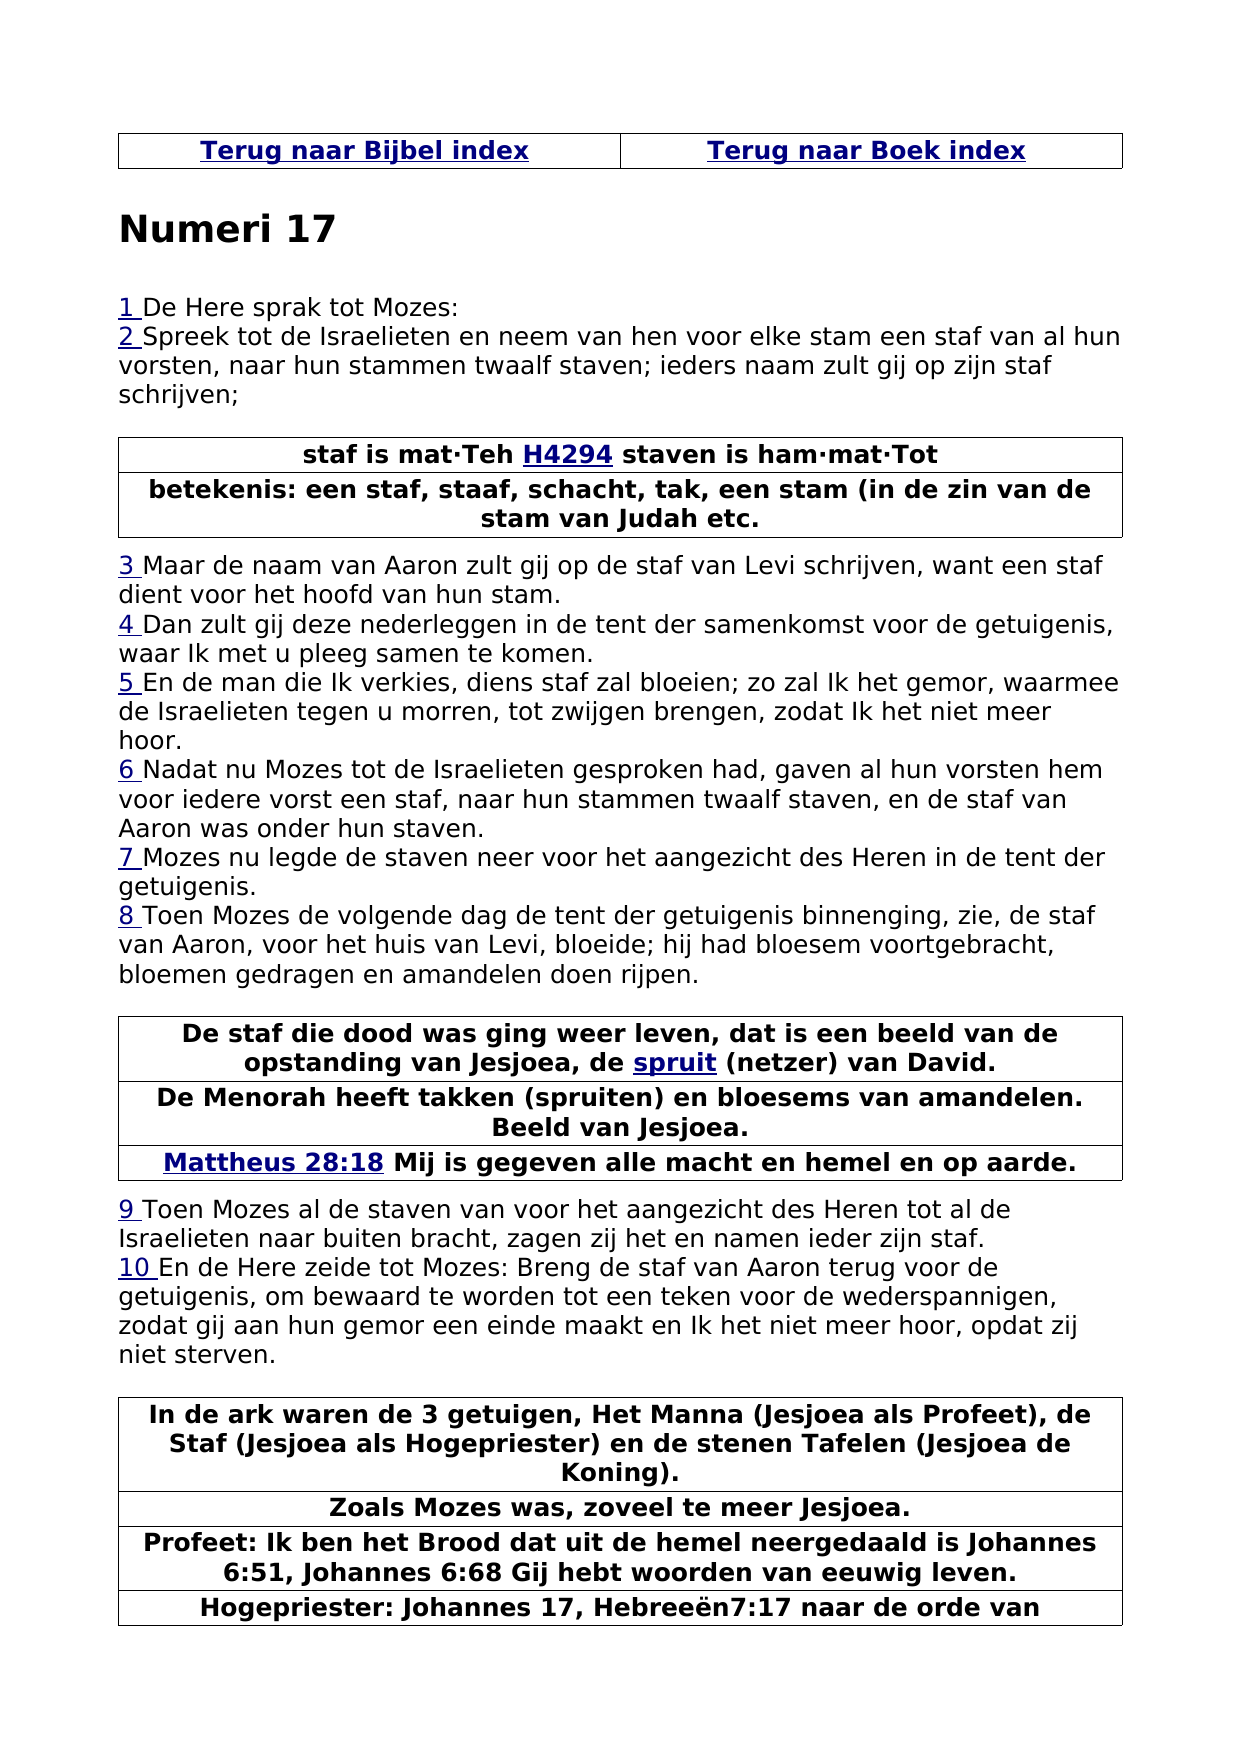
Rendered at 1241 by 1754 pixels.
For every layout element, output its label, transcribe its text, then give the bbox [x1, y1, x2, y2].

text 1 De Here sprak tot Mozes: 2 Spreek tot de Israelieten en neem van hen voor elke stam een staf van al hun vorsten, naar hun stammen twaalf staven; ieders naam zult gij op zijn staf schrijven; [118, 264, 1122, 410]
table_cell Profeet: Ik ben het Brood dat uit de hemel neergedaald is Johannes 6:51, Johannes 6:68 Gij hebt woorden van eeuwig leven. [119, 1527, 1122, 1590]
table_header Terug naar Boek index [621, 134, 1122, 168]
table_cell Mattheus 28:18 Mij is gegeven alle macht en hemel en op aarde. [119, 1146, 1122, 1180]
subtitle Numeri 17 [118, 208, 1122, 252]
table_header Terug naar Bijbel index [119, 134, 620, 168]
table_cell betekenis: een staf, staaf, schacht, tak, een stam (in de zin van de stam van Judah etc. [119, 473, 1122, 537]
text 3 Maar de naam van Aaron zult gij op de staf van Levi schrijven, want een staf dient voor het hoofd van hun stam. 4 Dan zult gij deze nederleggen in de tent der samenkomst voor de getuigenis, waar Ik met u pleeg samen te komen. 5 En de man die Ik verkies, diens staf zal bloeien; zo zal Ik het gemor, waarmee de Israelieten tegen u morren, tot zwijgen brengen, zodat Ik het niet meer hoor. 6 Nadat nu Mozes tot de Israelieten gesproken had, gaven al hun vorsten hem voor iedere vorst een staf, naar hun stammen twaalf staven, en de staf van Aaron was onder hun staven. 7 Mozes nu legde de staven neer voor het aangezicht des Heren in de tent der getuigenis. 8 Toen Mozes de volgende dag de tent der getuigenis binnenging, zie, de staf van Aaron, voor het huis van Levi, bloeide; hij had bloesem voortgebracht, bloemen gedragen en amandelen doen rijpen. [118, 551, 1122, 989]
table_header In de ark waren de 3 getuigen, Het Manna (Jesjoea als Profeet), de Staf (Jesjoea als Hogepriester) en de stenen Tafelen (Jesjoea de Koning). [119, 1398, 1122, 1491]
table_header staf is mat·Teh H4294 staven is ham·mat·Tot [119, 438, 1122, 472]
table_cell Zoals Mozes was, zoveel te meer Jesjoea. [119, 1492, 1122, 1526]
table_cell Hogepriester: Johannes 17, Hebreeën7:17 naar de orde van [119, 1591, 1122, 1625]
table_header De staf die dood was ging weer leven, dat is een beeld van de opstanding van Jesjoea, de spruit (netzer) van David. [119, 1017, 1122, 1081]
text 9 Toen Mozes al de staven van voor het aangezicht des Heren tot al de Israelieten naar buiten bracht, zagen zij het en namen ieder zijn staf. 10 En de Here zeide tot Mozes: Breng de staf van Aaron terug voor de getuigenis, om bewaard te worden tot een teken voor de wederspannigen, zodat gij aan hun gemor een einde maakt en Ik het niet meer hoor, opdat zij niet sterven. [118, 1195, 1122, 1370]
table_cell De Menorah heeft takken (spruiten) en bloesems van amandelen. Beeld van Jesjoea. [119, 1082, 1122, 1145]
